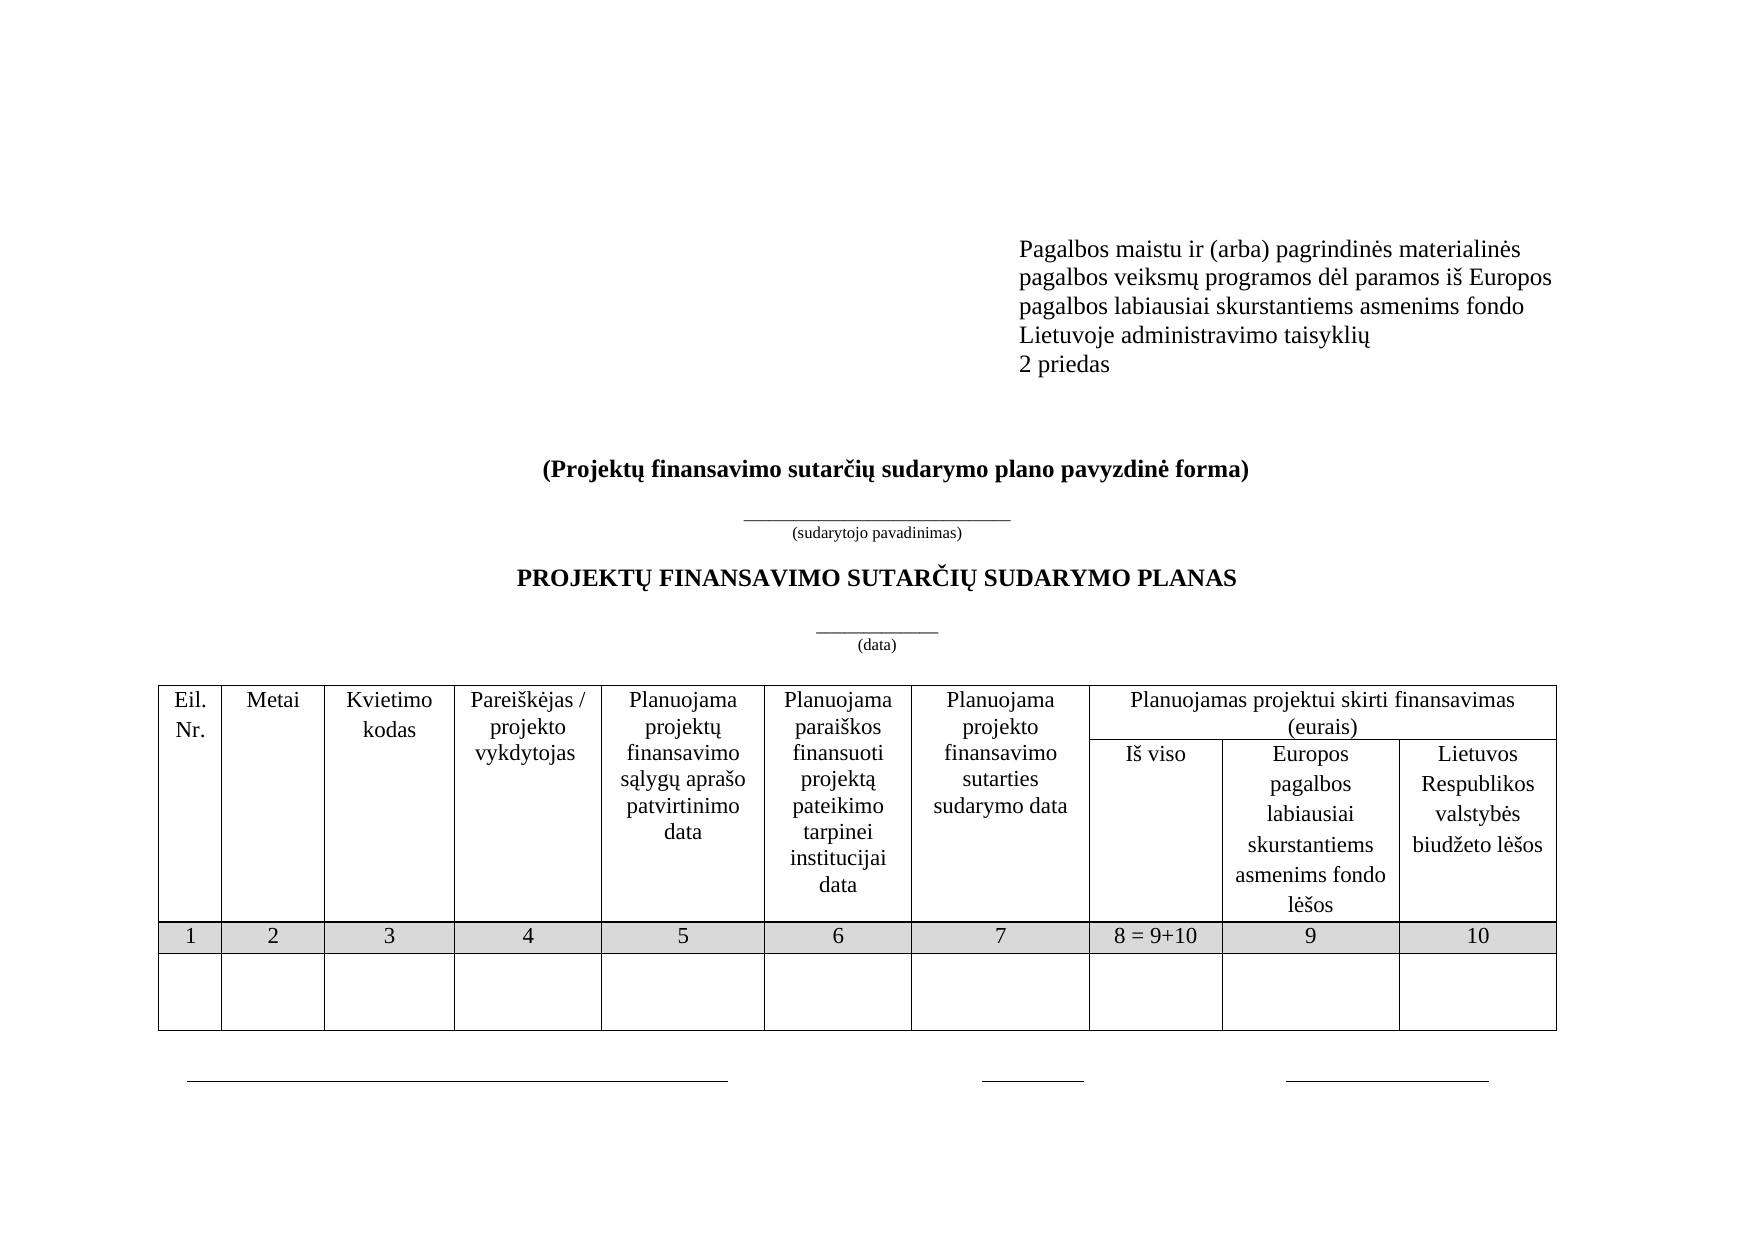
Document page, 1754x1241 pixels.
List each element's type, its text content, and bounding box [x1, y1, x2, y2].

table_cell [455, 954, 601, 1030]
table_header [1084, 1053, 1185, 1081]
table_cell 7 [912, 923, 1089, 953]
text 2 priedas [177, 349, 1577, 377]
table_cell 1 [159, 923, 221, 953]
table_header Planuojama paraiškos finansuoti projektą pateikimo tarpinei institucijai data [765, 686, 911, 921]
table_header [982, 1053, 1083, 1081]
text Lietuvoje administravimo taisyklių [177, 320, 1577, 349]
table_cell [1223, 954, 1399, 1030]
text PROJEKTŲ FINANSAVIMO SUTARČIŲ SUDARYMO PLANAS [177, 567, 1577, 592]
table_cell 2 [222, 923, 324, 953]
table_header [779, 1053, 881, 1081]
text pagalbos labiausiai skurstantiems asmenims fondo [177, 291, 1577, 320]
text (Projektų finansavimo sutarčių sudarymo plano pavyzdinė forma) [215, 457, 1577, 482]
table_header Pareiškėjas / projekto vykdytojas [455, 686, 601, 921]
text Pagalbos maistu ir (arba) pagrindinės materialinės [177, 234, 1577, 262]
table_cell [1090, 954, 1222, 1030]
table_cell [1400, 954, 1556, 1030]
text pagalbos veiksmų programos dėl paramos iš Europos [177, 262, 1577, 291]
table_header [187, 1053, 728, 1081]
table_cell [765, 954, 911, 1030]
table_header Eil. Nr. [159, 686, 221, 921]
table_cell Europos pagalbos labiausiai skurstantiems asmenims fondo lėšos [1223, 740, 1399, 921]
table_header Planuojamas projektui skirti finansavimas (eurais) [1090, 686, 1556, 739]
table_header [1286, 1053, 1489, 1081]
table_cell 4 [455, 923, 601, 953]
table_header Planuojama projektų finansavimo sąlygų aprašo patvirtinimo data [602, 686, 764, 921]
table_cell [602, 954, 764, 1030]
table_cell [912, 954, 1089, 1030]
table_cell 8 = 9+10 [1090, 923, 1222, 953]
table_header Metai [222, 686, 324, 921]
table_cell 6 [765, 923, 911, 953]
table_cell Lietuvos Respublikos valstybės biudžeto lėšos [1400, 740, 1556, 921]
table_header [1185, 1053, 1286, 1081]
table_cell [159, 954, 221, 1030]
table_cell 3 [325, 923, 454, 953]
table_cell 10 [1400, 923, 1556, 953]
table_cell Iš viso [1090, 740, 1222, 921]
table_cell 5 [602, 923, 764, 953]
table_header Planuojama projekto finansavimo sutarties sudarymo data [912, 686, 1089, 921]
text (data) [177, 635, 1577, 654]
table_cell [222, 954, 324, 1030]
table_header [728, 1053, 779, 1081]
table_cell 9 [1223, 923, 1399, 953]
table_header Kvietimo kodas [325, 686, 454, 921]
text _____________ [177, 613, 1577, 635]
text (sudarytojo pavadinimas) [177, 523, 1577, 542]
table_cell [325, 954, 454, 1030]
text ________________________________ [177, 503, 1577, 523]
table_header [881, 1053, 982, 1081]
